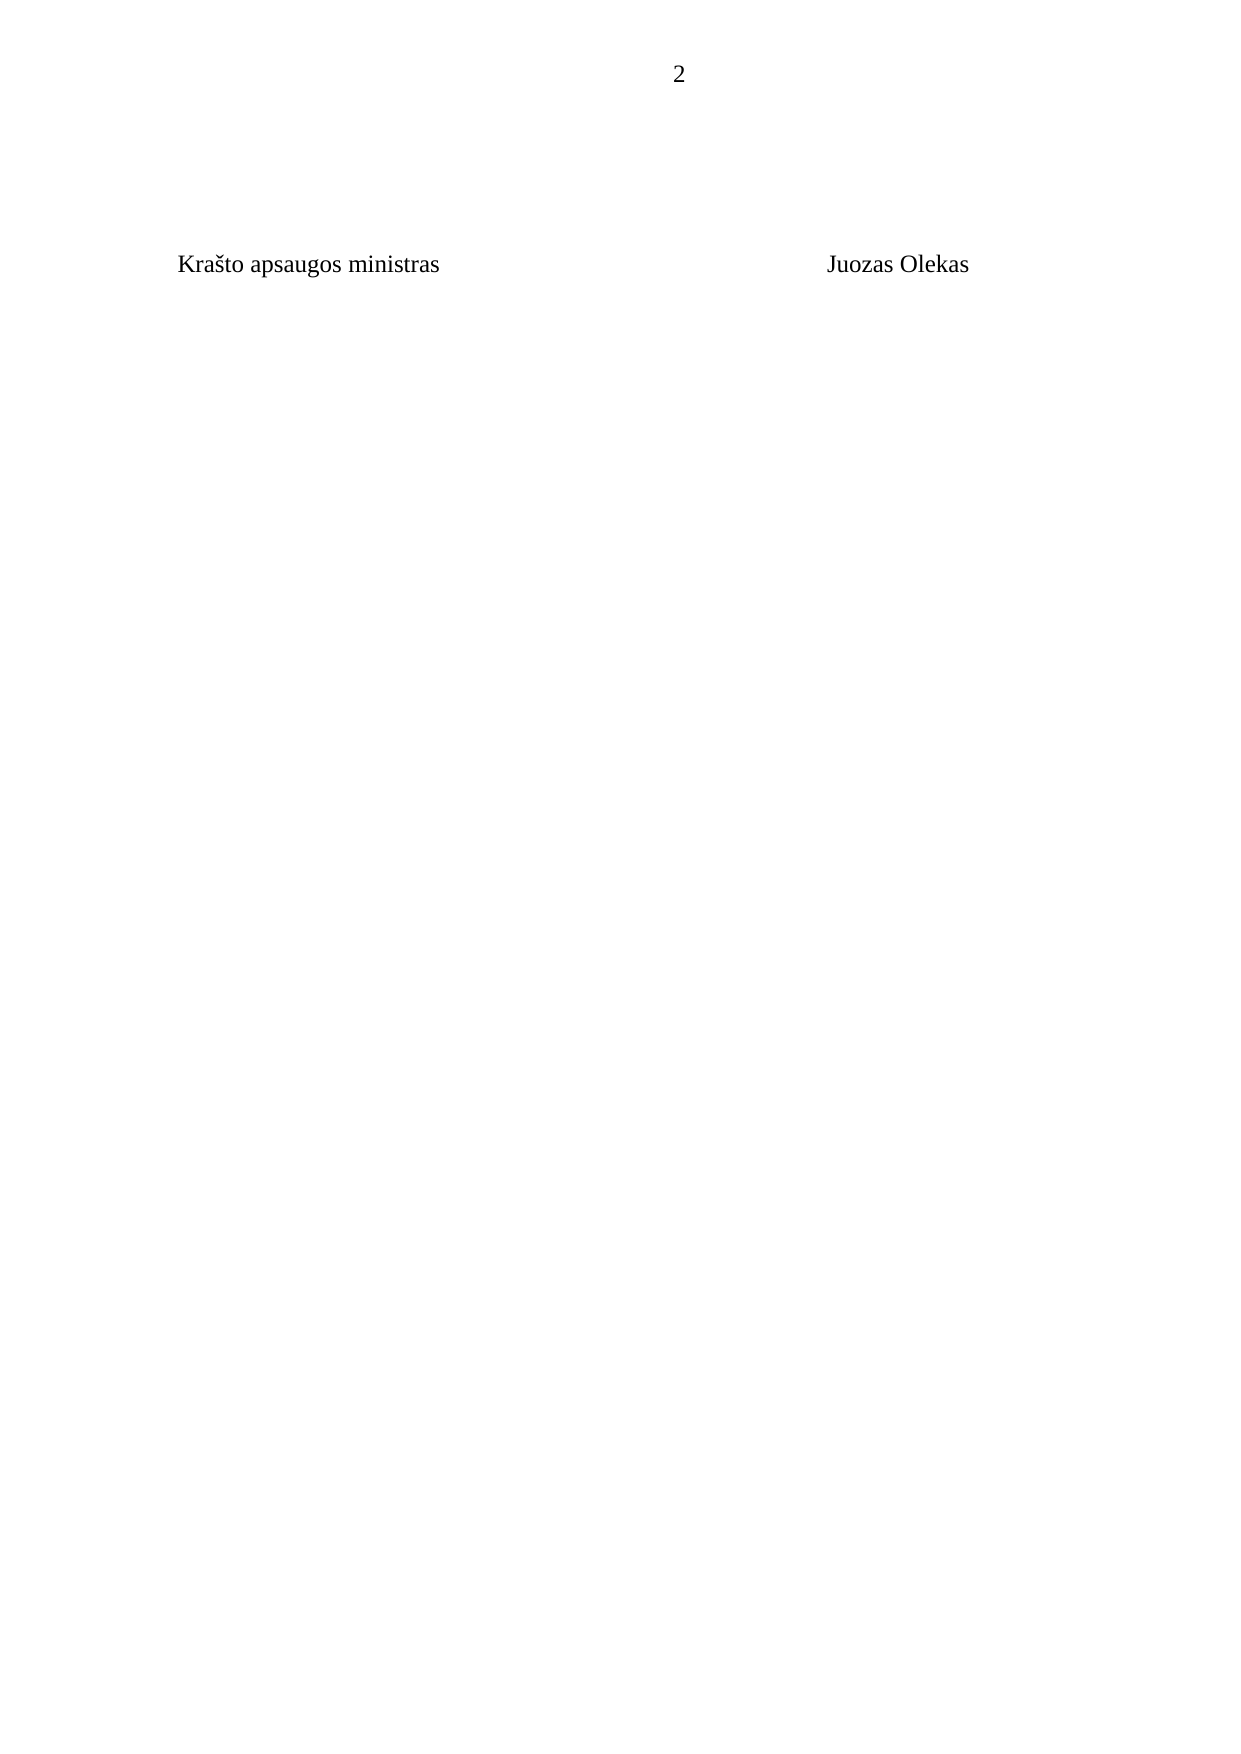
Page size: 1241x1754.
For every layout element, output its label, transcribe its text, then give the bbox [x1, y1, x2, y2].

text Krašto apsaugos ministras Juozas Olekas [177, 249, 1181, 277]
